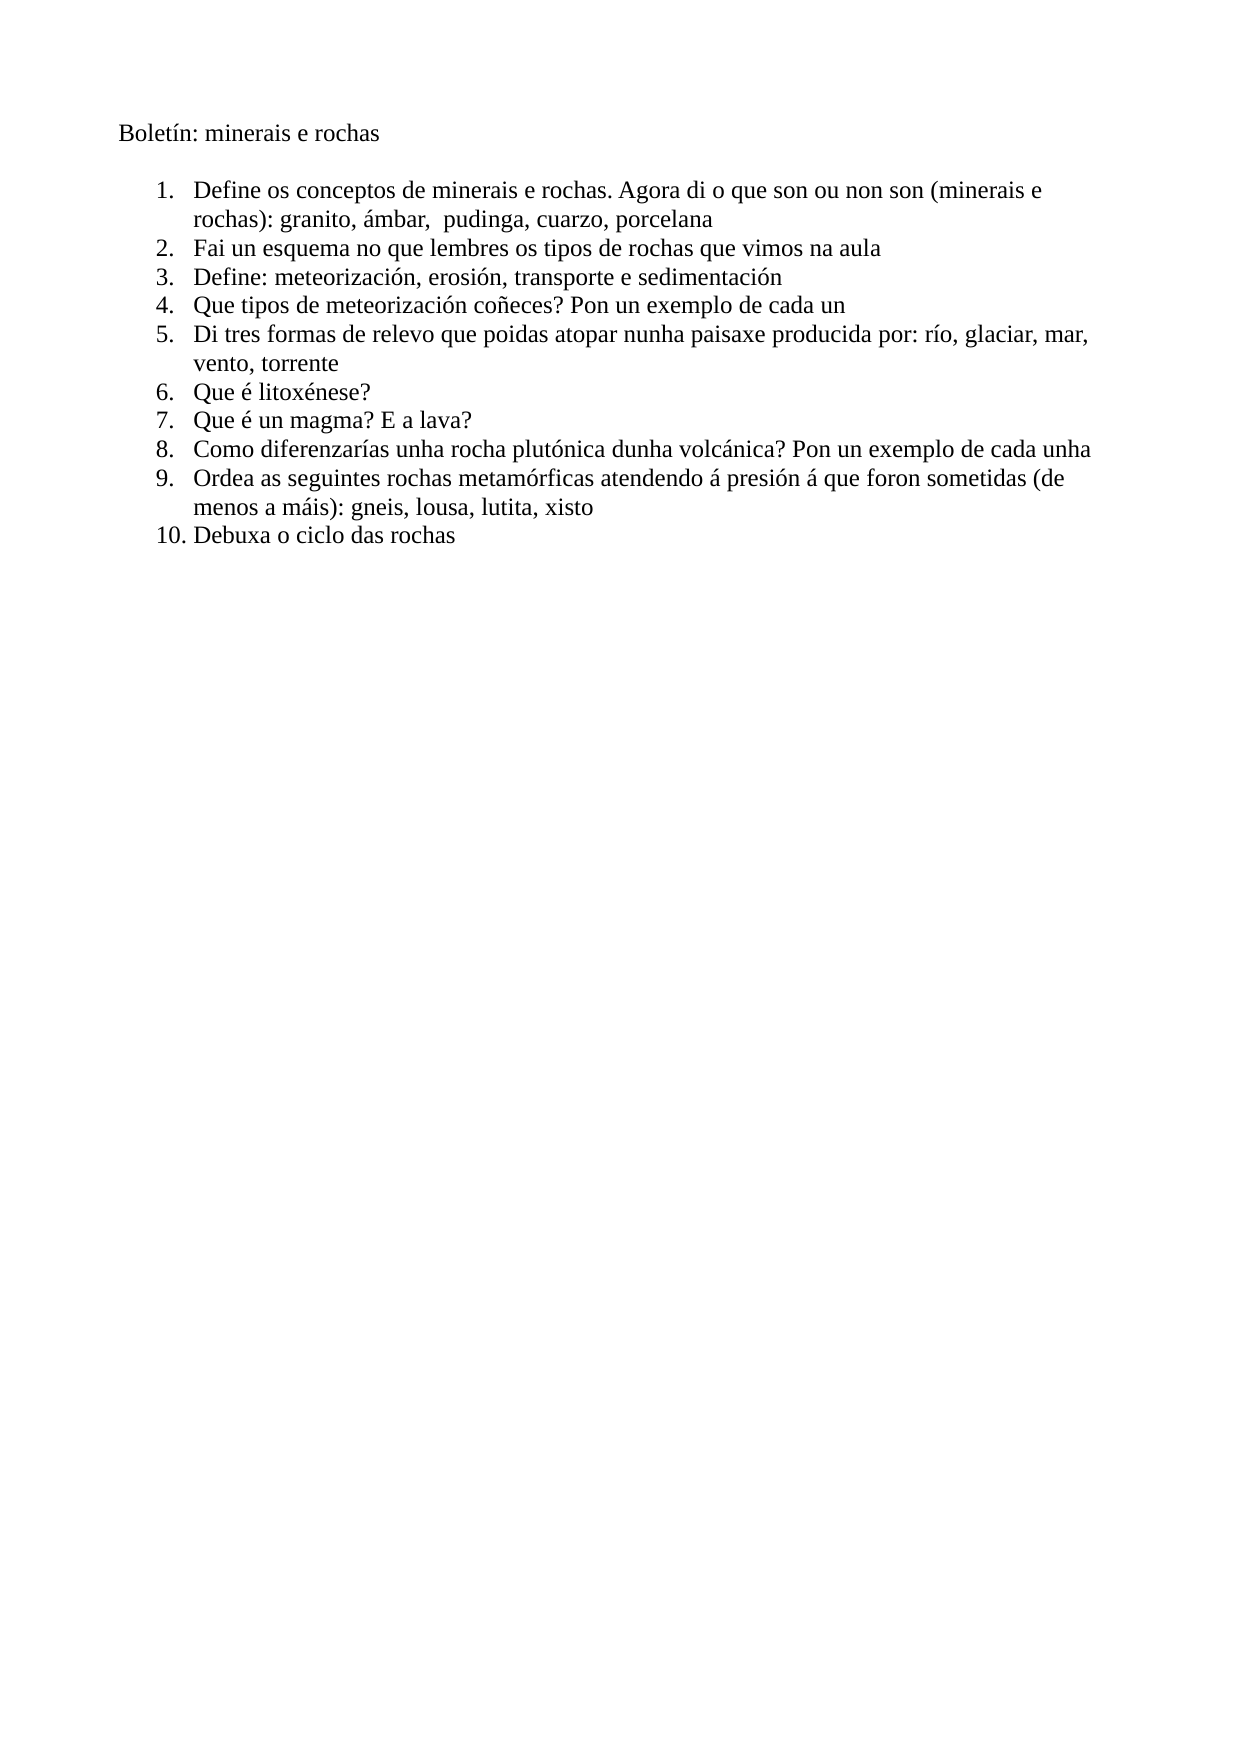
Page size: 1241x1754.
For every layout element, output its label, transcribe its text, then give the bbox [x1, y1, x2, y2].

list Define os conceptos de minerais e rochas. Agora di o que son ou non son (minerais e rochas): granito, ámbar, pudinga, cuarzo, porcelana [156, 176, 1122, 233]
list Debuxa o ciclo das rochas [156, 521, 1122, 549]
list Que é un magma? E a lava? [156, 406, 1122, 434]
text Boletín: minerais e rochas [118, 118, 1122, 147]
list Define: meteorización, erosión, transporte e sedimentación [156, 262, 1122, 291]
list Como diferenzarías unha rocha plutónica dunha volcánica? Pon un exemplo de cada unha [156, 434, 1122, 463]
list Que é litoxénese? [156, 377, 1122, 406]
list Que tipos de meteorización coñeces? Pon un exemplo de cada un [156, 291, 1122, 319]
list Fai un esquema no que lembres os tipos de rochas que vimos na aula [156, 233, 1122, 262]
list Di tres formas de relevo que poidas atopar nunha paisaxe producida por: río, glaciar, mar, vento, torrente [156, 319, 1122, 377]
list Ordea as seguintes rochas metamórficas atendendo á presión á que foron sometidas (de menos a máis): gneis, lousa, lutita, xisto [156, 463, 1122, 521]
